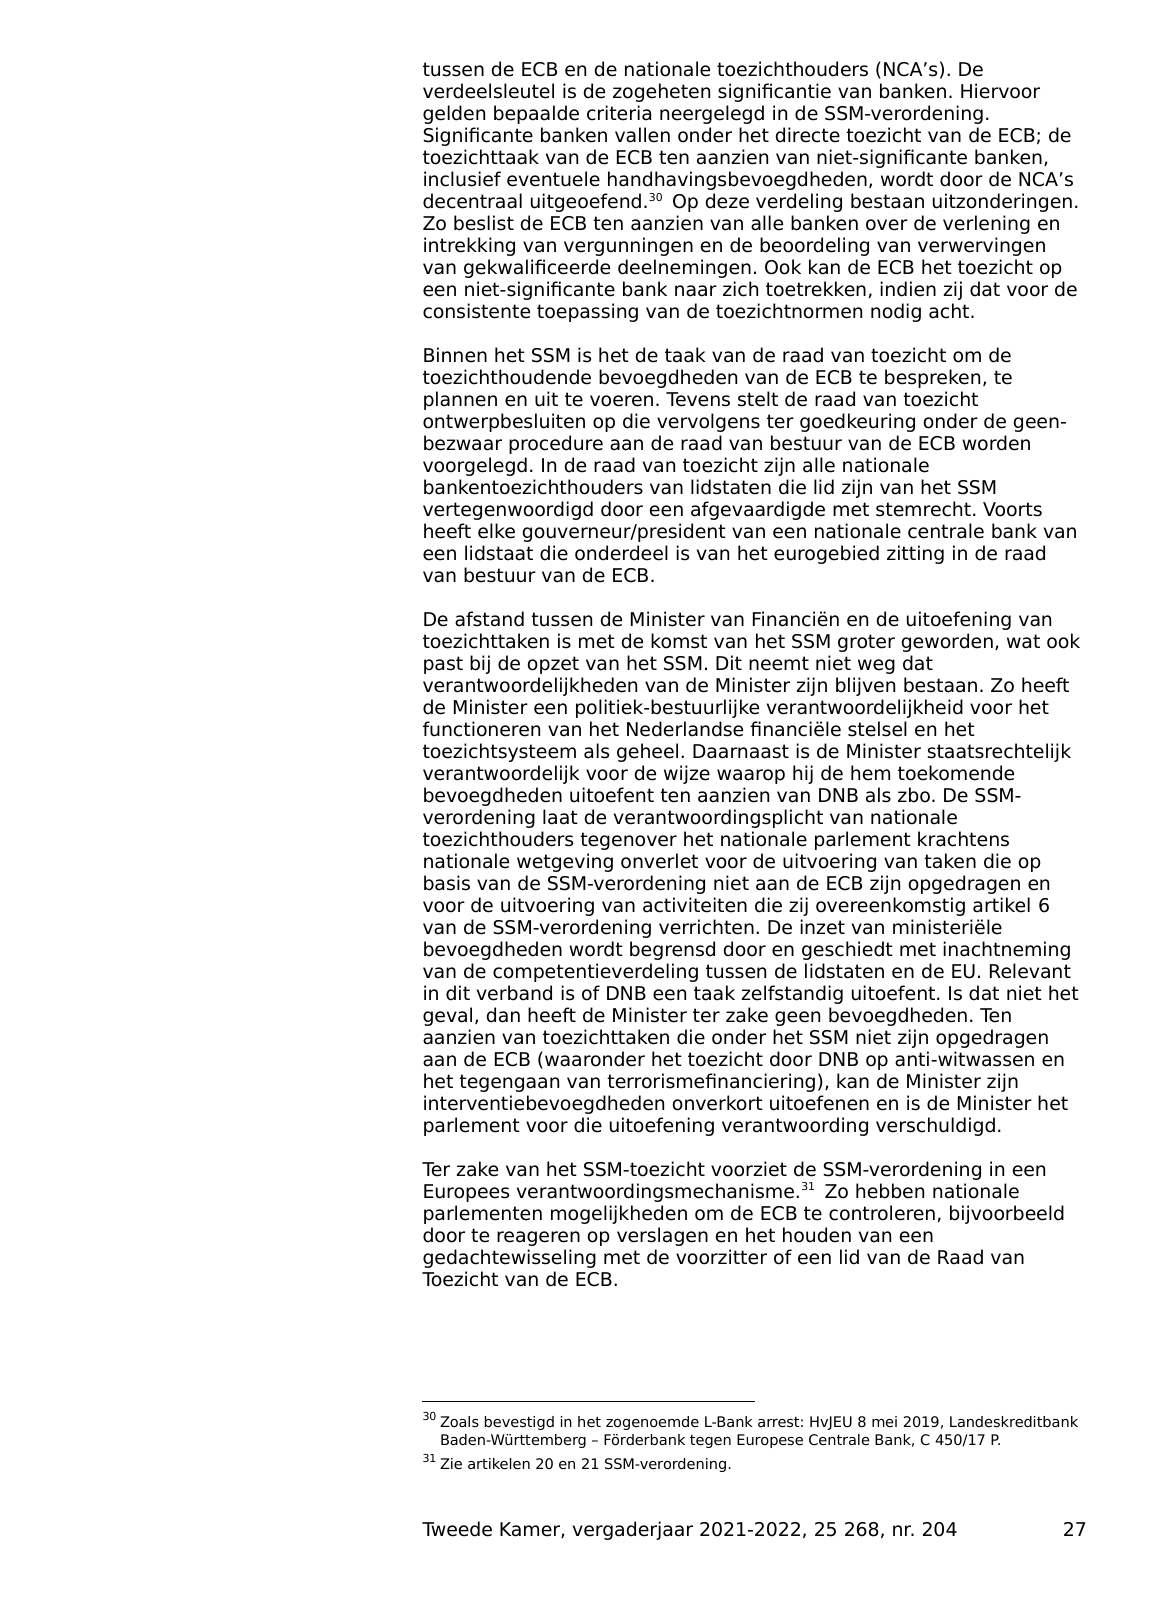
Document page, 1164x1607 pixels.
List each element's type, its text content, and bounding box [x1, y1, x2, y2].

text Binnen het SSM is het de taak van de raad van toezicht om de toezichthoudende bevoegdheden van de ECB te bespreken, te plannen en uit te voeren. Tevens stelt de raad van toezicht ontwerpbesluiten op die vervolgens ter goedkeuring onder de geen-bezwaar procedure aan de raad van bestuur van de ECB worden voorgelegd. In de raad van toezicht zijn alle nationale bankentoezichthouders van lidstaten die lid zijn van het SSM vertegenwoordigd door een afgevaardigde met stemrecht. Voorts heeft elke gouverneur/president van een nationale centrale bank van een lidstaat die onderdeel is van het eurogebied zitting in de raad van bestuur van de ECB. [422, 345, 1087, 587]
text De afstand tussen de Minister van Financiën en de uitoefening van toezichttaken is met de komst van het SSM groter geworden, wat ook past bij de opzet van het SSM. Dit neemt niet weg dat verantwoordelijkheden van de Minister zijn blijven bestaan. Zo heeft de Minister een politiek-bestuurlijke verantwoordelijkheid voor het functioneren van het Nederlandse financiële stelsel en het toezichtsysteem als geheel. Daarnaast is de Minister staatsrechtelijk verantwoordelijk voor de wijze waarop hij de hem toekomende bevoegdheden uitoefent ten aanzien van DNB als zbo. De SSM-verordening laat de verantwoordingsplicht van nationale toezichthouders tegenover het nationale parlement krachtens nationale wetgeving onverlet voor de uitvoering van taken die op basis van de SSM-verordening niet aan de ECB zijn opgedragen en voor de uitvoering van activiteiten die zij overeenkomstig artikel 6 van de SSM-verordening verrichten. De inzet van ministeriële bevoegdheden wordt begrensd door en geschiedt met inachtneming van de competentieverdeling tussen de lidstaten en de EU. Relevant in dit verband is of DNB een taak zelfstandig uitoefent. Is dat niet het geval, dan heeft de Minister ter zake geen bevoegdheden. Ten aanzien van toezichttaken die onder het SSM niet zijn opgedragen aan de ECB (waaronder het toezicht door DNB op anti-witwassen en het tegengaan van terrorismefinanciering), kan de Minister zijn interventiebevoegdheden onverkort uitoefenen en is de Minister het parlement voor die uitoefening verantwoording verschuldigd. [422, 609, 1087, 1136]
text Zoals bevestigd in het zogenoemde L-Bank arrest: HvJEU 8 mei 2019, Landeskreditbank Baden-Württemberg – Förderbank tegen Europese Centrale Bank, C 450/17 P. [422, 1410, 1087, 1449]
text Ter zake van het SSM-toezicht voorziet de SSM-verordening in een Europees verantwoordingsmechanisme. Zo hebben nationale parlementen mogelijkheden om de ECB te controleren, bijvoorbeeld door te reageren op verslagen en het houden van een gedachtewisseling met de voorzitter of een lid van de Raad van Toezicht van de ECB. [422, 1159, 1087, 1291]
text Zie artikelen 20 en 21 SSM-verordening. [422, 1452, 1087, 1474]
text tussen de ECB en de nationale toezichthouders (NCA’s). De verdeelsleutel is de zogeheten significantie van banken. Hiervoor gelden bepaalde criteria neergelegd in de SSM-verordening. Significante banken vallen onder het directe toezicht van de ECB; de toezichttaak van de ECB ten aanzien van niet-significante banken, inclusief eventuele handhavingsbevoegdheden, wordt door de NCA’s decentraal uitgeoefend. Op deze verdeling bestaan uitzonderingen. Zo beslist de ECB ten aanzien van alle banken over de verlening en intrekking van vergunningen en de beoordeling van verwervingen van gekwalificeerde deelnemingen. Ook kan de ECB het toezicht op een niet-significante bank naar zich toetrekken, indien zij dat voor de consistente toepassing van de toezichtnormen nodig acht. [422, 59, 1087, 323]
